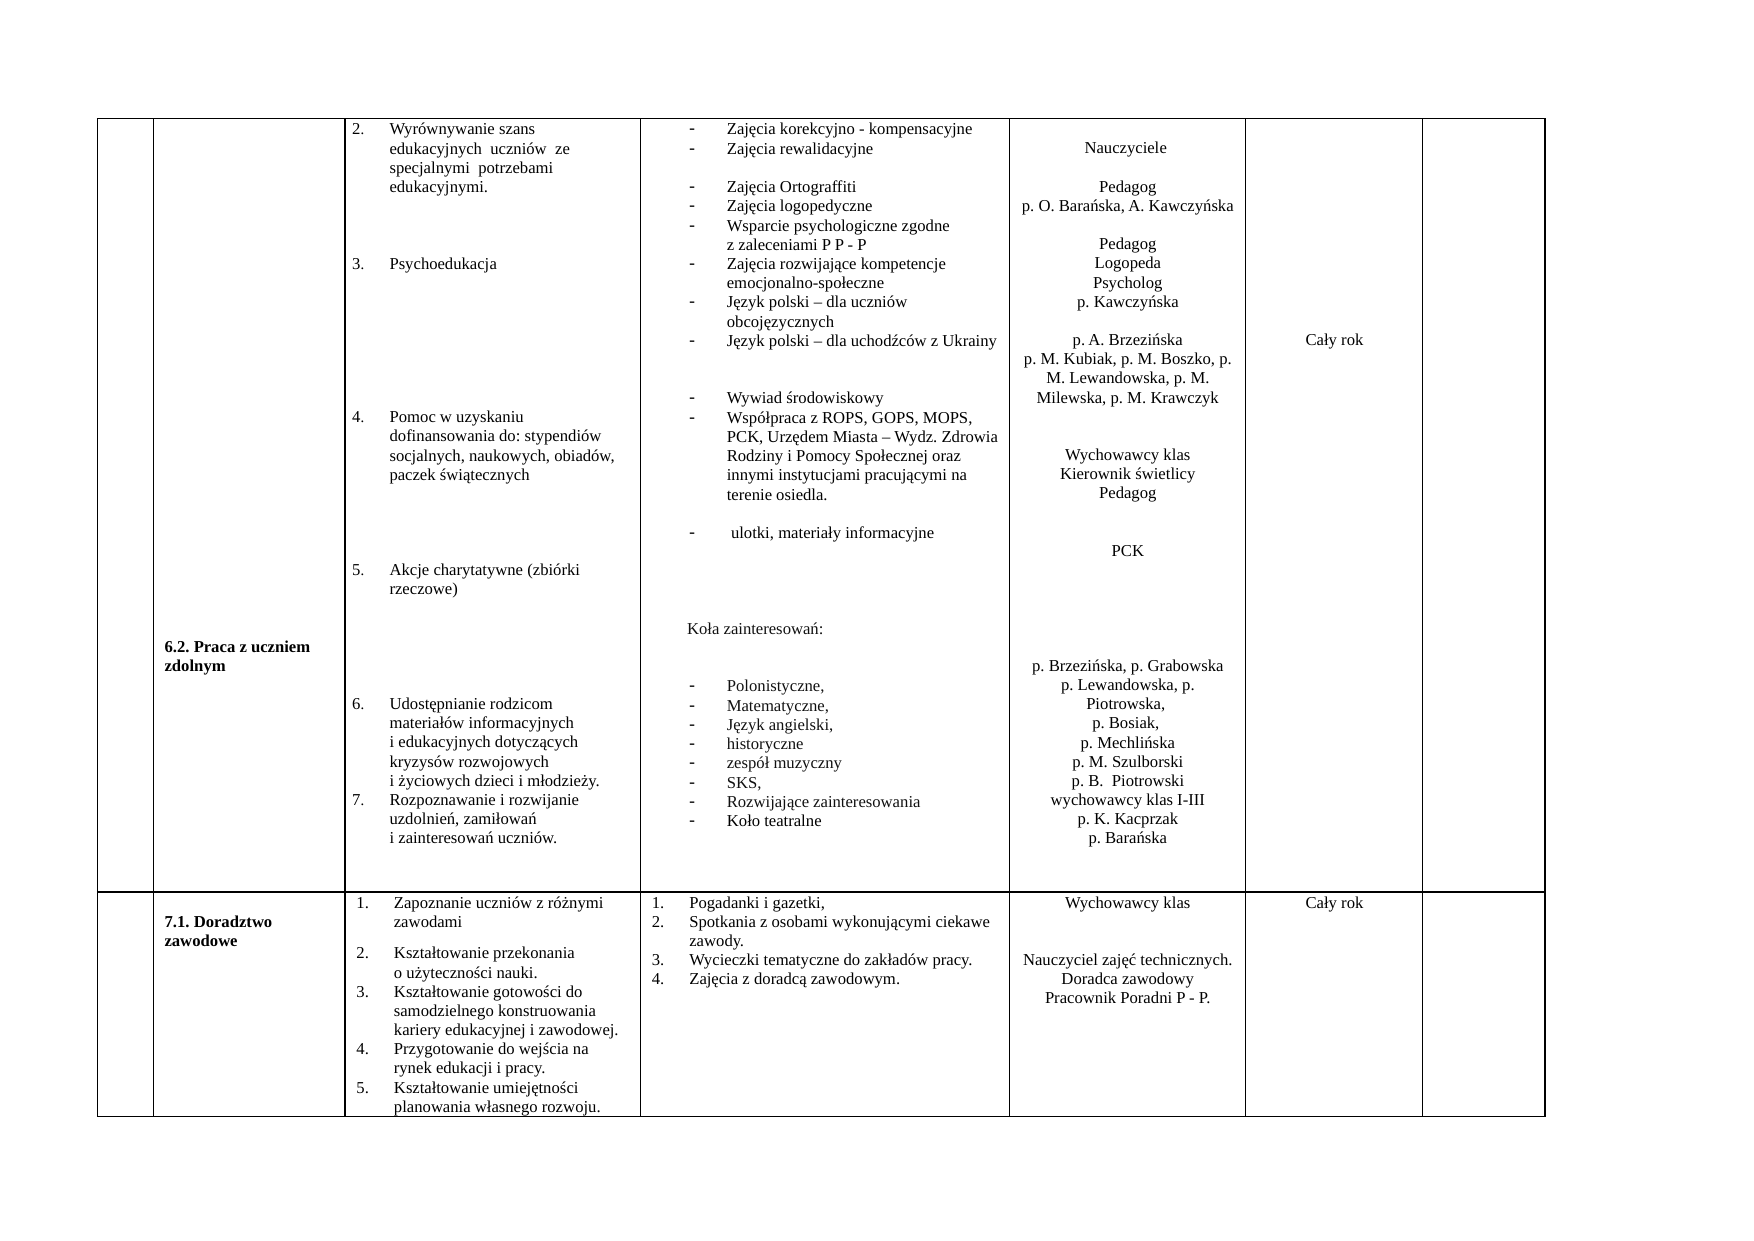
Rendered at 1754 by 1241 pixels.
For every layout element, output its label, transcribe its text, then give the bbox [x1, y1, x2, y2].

table_cell Diagnoza pedagogiczna, psychologiczna i logopedyczna. Wyrównywanie szans edukacyjnych uczniów ze specjalnymi potrzebami edukacyjnymi. Psychoedukacja Pomoc w uzyskaniu dofinansowania do: stypendiów socjalnych, naukowych, obiadów, paczek świątecznych Akcje charytatywne (zbiórki rzeczowe) Udostępnianie rodzicom materiałów informacyjnych i edukacyjnych dotyczących kryzysów rozwojowych i życiowych dzieci i młodzieży. Rozpoznawanie i rozwijanie uzdolnień, zamiłowań i zainteresowań uczniów. [346, 119, 640, 891]
table_cell 6.2. Praca z uczniem zdolnym [154, 119, 344, 891]
table_cell Cały rok [1246, 119, 1422, 891]
table_cell Pogadanki i gazetki, Spotkania z osobami wykonującymi ciekawe zawody. Wycieczki tematyczne do zakładów pracy. Zajęcia z doradcą zawodowym. [641, 893, 1009, 1116]
table_cell Cały rok [1246, 893, 1422, 1116]
table_cell 1.Współpraca nauczycieli z rodziną i środowiskiem. 2.Współpraca nauczycieli z pedagogiem, Poradnią P - P, OPS, ROPS, Sądem, Ośrodkiem Interwencji Kryzysowej, Policją, dzielnicowym, parafią, Ośrodkiem Wsparcia dla Dzieci, Młodzieży i Dorosłych „Promyczek”, zespołem interdyscyplinarnym Zajęcia dydaktyczno - wyrównawcze Zajęcia korekcyjno - kompensacyjne Zajęcia rewalidacyjne Zajęcia Ortograffiti Zajęcia logopedyczne Wsparcie psychologiczne zgodne z zaleceniami P P - P Zajęcia rozwijające kompetencje emocjonalno-społeczne Język polski – dla uczniów obcojęzycznych Język polski – dla uchodźców z Ukrainy Wywiad środowiskowy Współpraca z ROPS, GOPS, MOPS, PCK, Urzędem Miasta – Wydz. Zdrowia Rodziny i Pomocy Społecznej oraz innymi instytucjami pracującymi na terenie osiedla. ulotki, materiały informacyjne Koła zainteresowań: Polonistyczne, Matematyczne, Język angielski, historyczne zespół muzyczny SKS, Rozwijające zainteresowania Koło teatralne [641, 119, 1009, 891]
table_cell [1423, 893, 1544, 1116]
table_cell 7.1. Doradztwo zawodowe [154, 893, 344, 1116]
table_cell Wychowawcy klas Nauczyciel zajęć technicznych. Doradca zawodowy Pracownik Poradni P - P. [1010, 893, 1245, 1116]
table_cell [98, 119, 153, 891]
table_cell [1423, 119, 1544, 891]
table_cell Zapoznanie uczniów z różnymi zawodami Kształtowanie przekonania o użyteczności nauki. Kształtowanie gotowości do samodzielnego konstruowania kariery edukacyjnej i zawodowej. Przygotowanie do wejścia na rynek edukacji i pracy. Kształtowanie umiejętności planowania własnego rozwoju. [346, 893, 640, 1116]
table_cell Nauczyciele Pedagog p. O. Barańska, A. Kawczyńska Pedagog Logopeda Psycholog p. Kawczyńska p. A. Brzezińska p. M. Kubiak, p. M. Boszko, p. M. Lewandowska, p. M. Milewska, p. M. Krawczyk Wychowawcy klas Kierownik świetlicy Pedagog PCK p. Brzezińska, p. Grabowska p. Lewandowska, p. Piotrowska, p. Bosiak, p. Mechlińska p. M. Szulborski p. B. Piotrowski wychowawcy klas I-III p. K. Kacprzak p. Barańska [1010, 119, 1245, 891]
table_cell [98, 893, 153, 1116]
